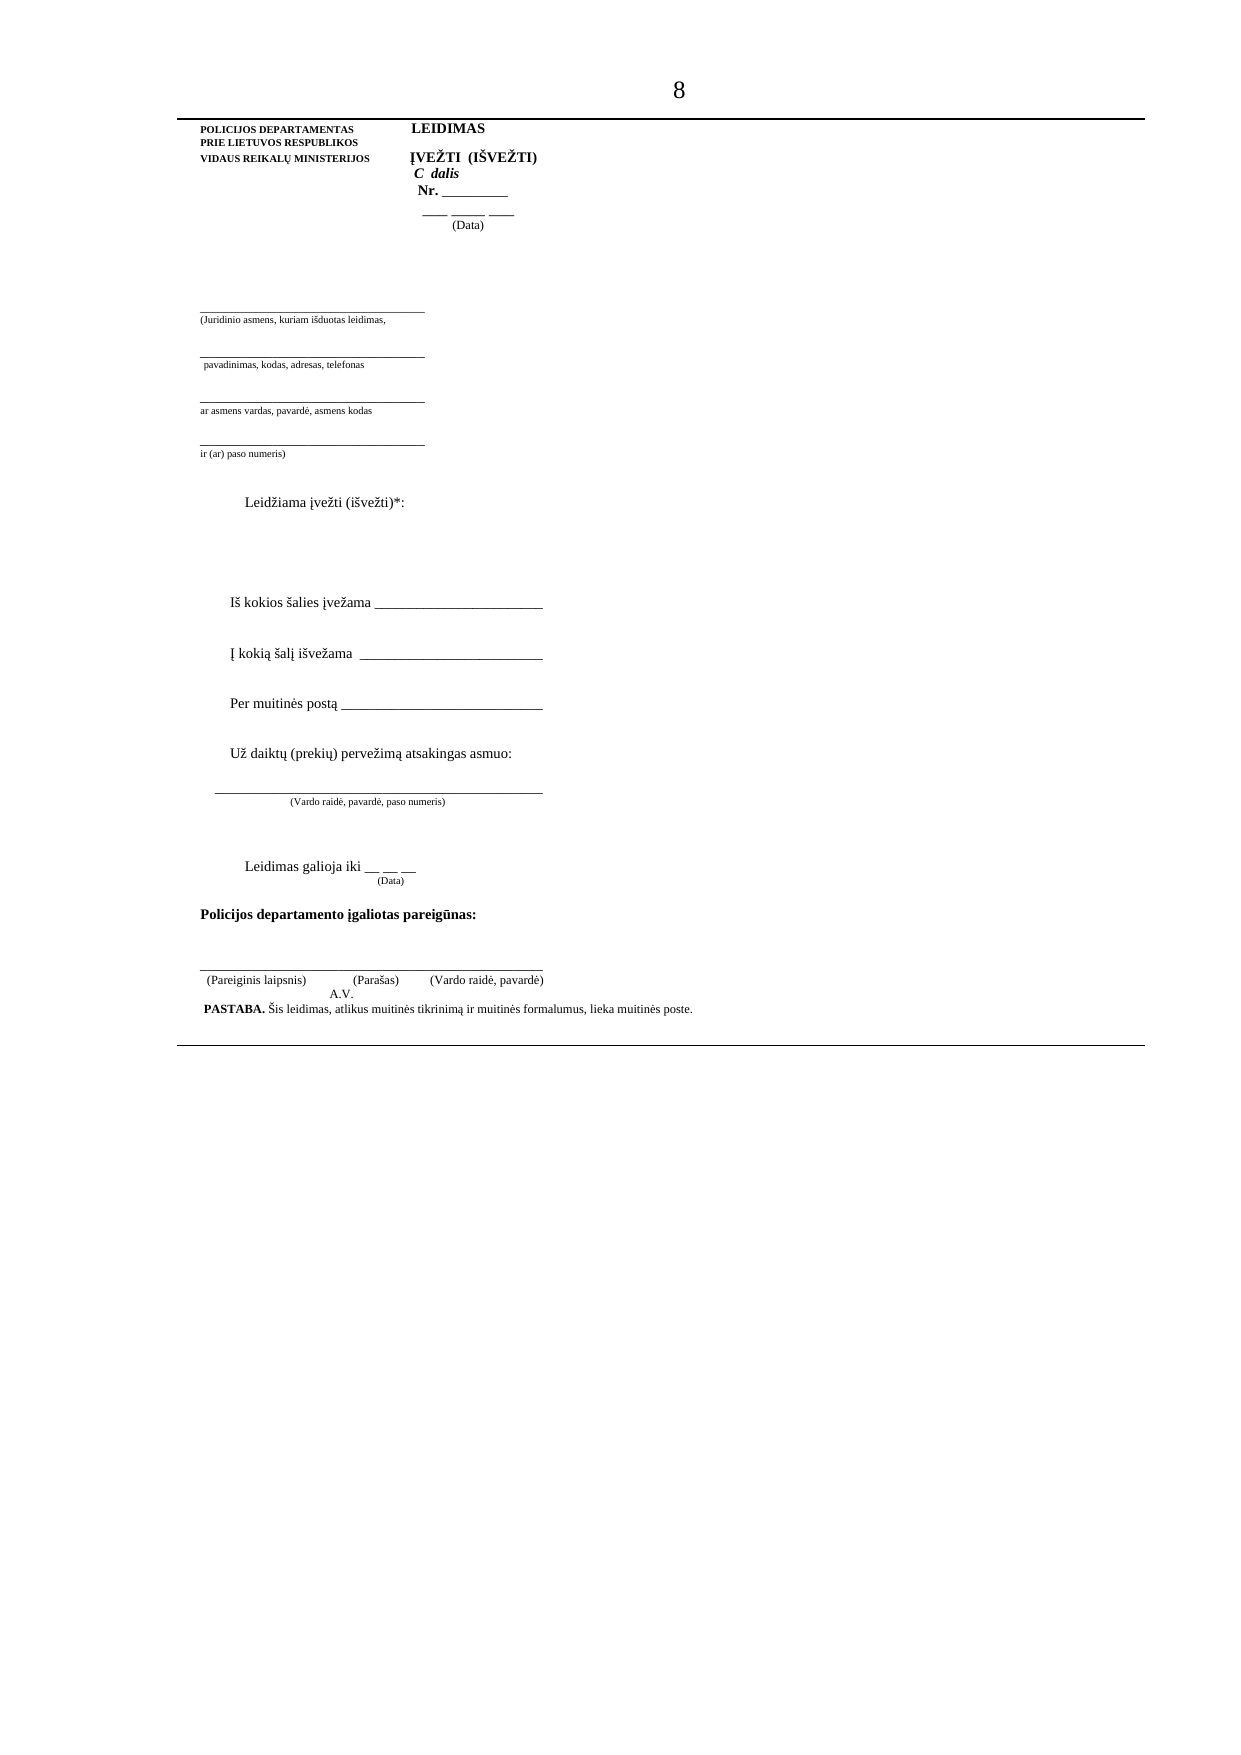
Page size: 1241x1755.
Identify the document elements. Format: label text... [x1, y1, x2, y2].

table_cell POLICIJOS DEPARTAMENTAS LEIDIMAS PRIE LIETUVOS RESPUBLIKOS VIDAUS REIKALŲ MINISTERIJOS ĮVEŽTI (IŠVEŽTI) C dalis Nr. _________ ___ ____ ___ (Data) (Juridinio asmens, kuriam išduotas leidimas, pavadinimas, kodas, adresas, telefonas ar asmens vardas, pavardė, asmens kodas ir (ar) paso numeris) Leidžiama įvežti (išvežti)*: Iš kokios šalies įvežama Į kokią šalį išvežama Per muitinės postą Už daiktų (prekių) pervežimą atsakingas asmuo: (Vardo raidė, pavardė, paso numeris) Leidimas galioja iki __ __ __ (Data) Policijos departamento įgaliotas pareigūnas: (Pareiginis laipsnis) (Parašas) (Vardo raidė, pavardė) A.V. Pastaba. Šis leidimas, atlikus muitinės tikrinimą ir muitinės formalumus, lieka muitinės poste. [177, 120, 1144, 1044]
